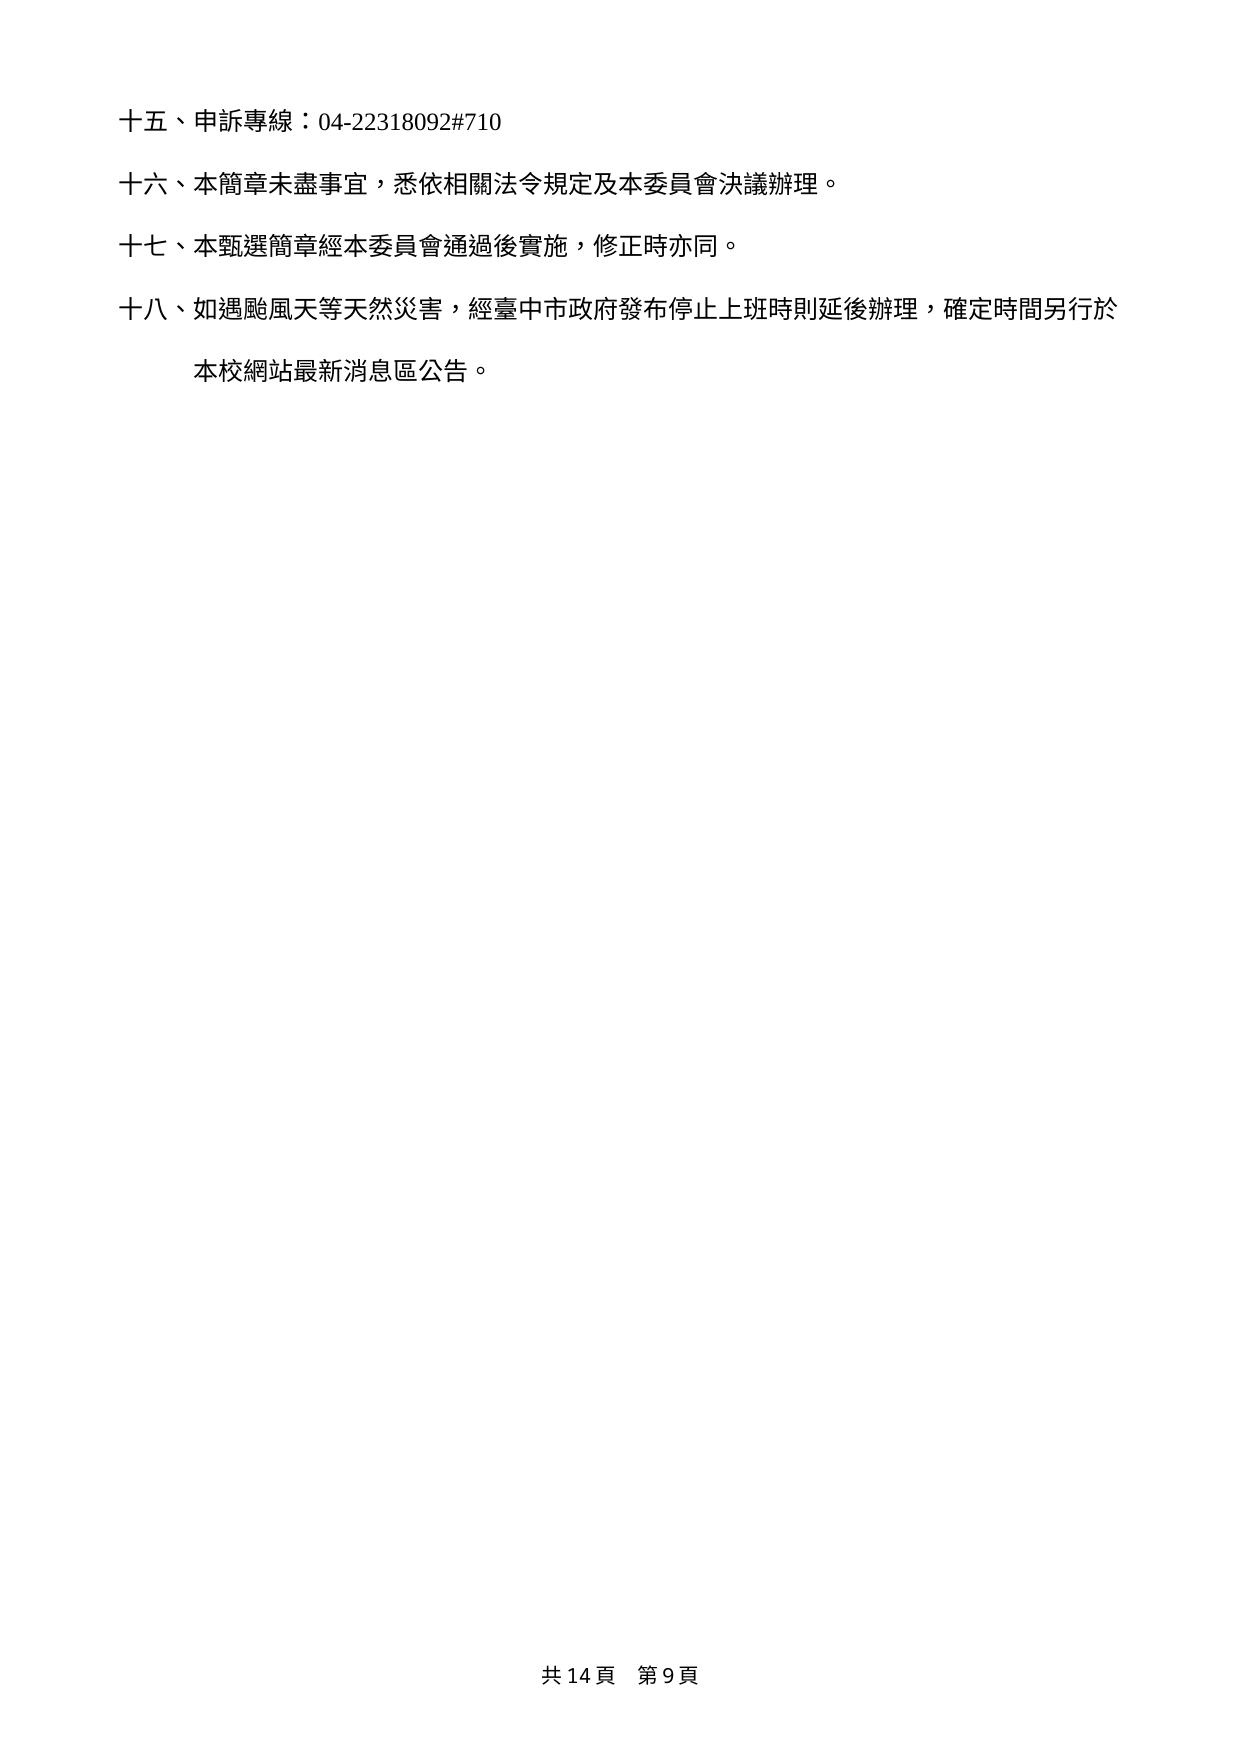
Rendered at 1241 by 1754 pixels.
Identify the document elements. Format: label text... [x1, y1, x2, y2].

text 十八、如遇颱風天等天然災害，經臺中市政府發布停止上班時則延後辦理，確定時間另行於本校網站最新消息區公告。 [118, 266, 1122, 391]
text 十五、申訴專線：04-22318092#710 [118, 78, 1122, 141]
text 十六、本簡章未盡事宜，悉依相關法令規定及本委員會決議辦理。 [118, 141, 1122, 203]
text 十七、本甄選簡章經本委員會通過後實施，修正時亦同。 [118, 203, 1122, 266]
